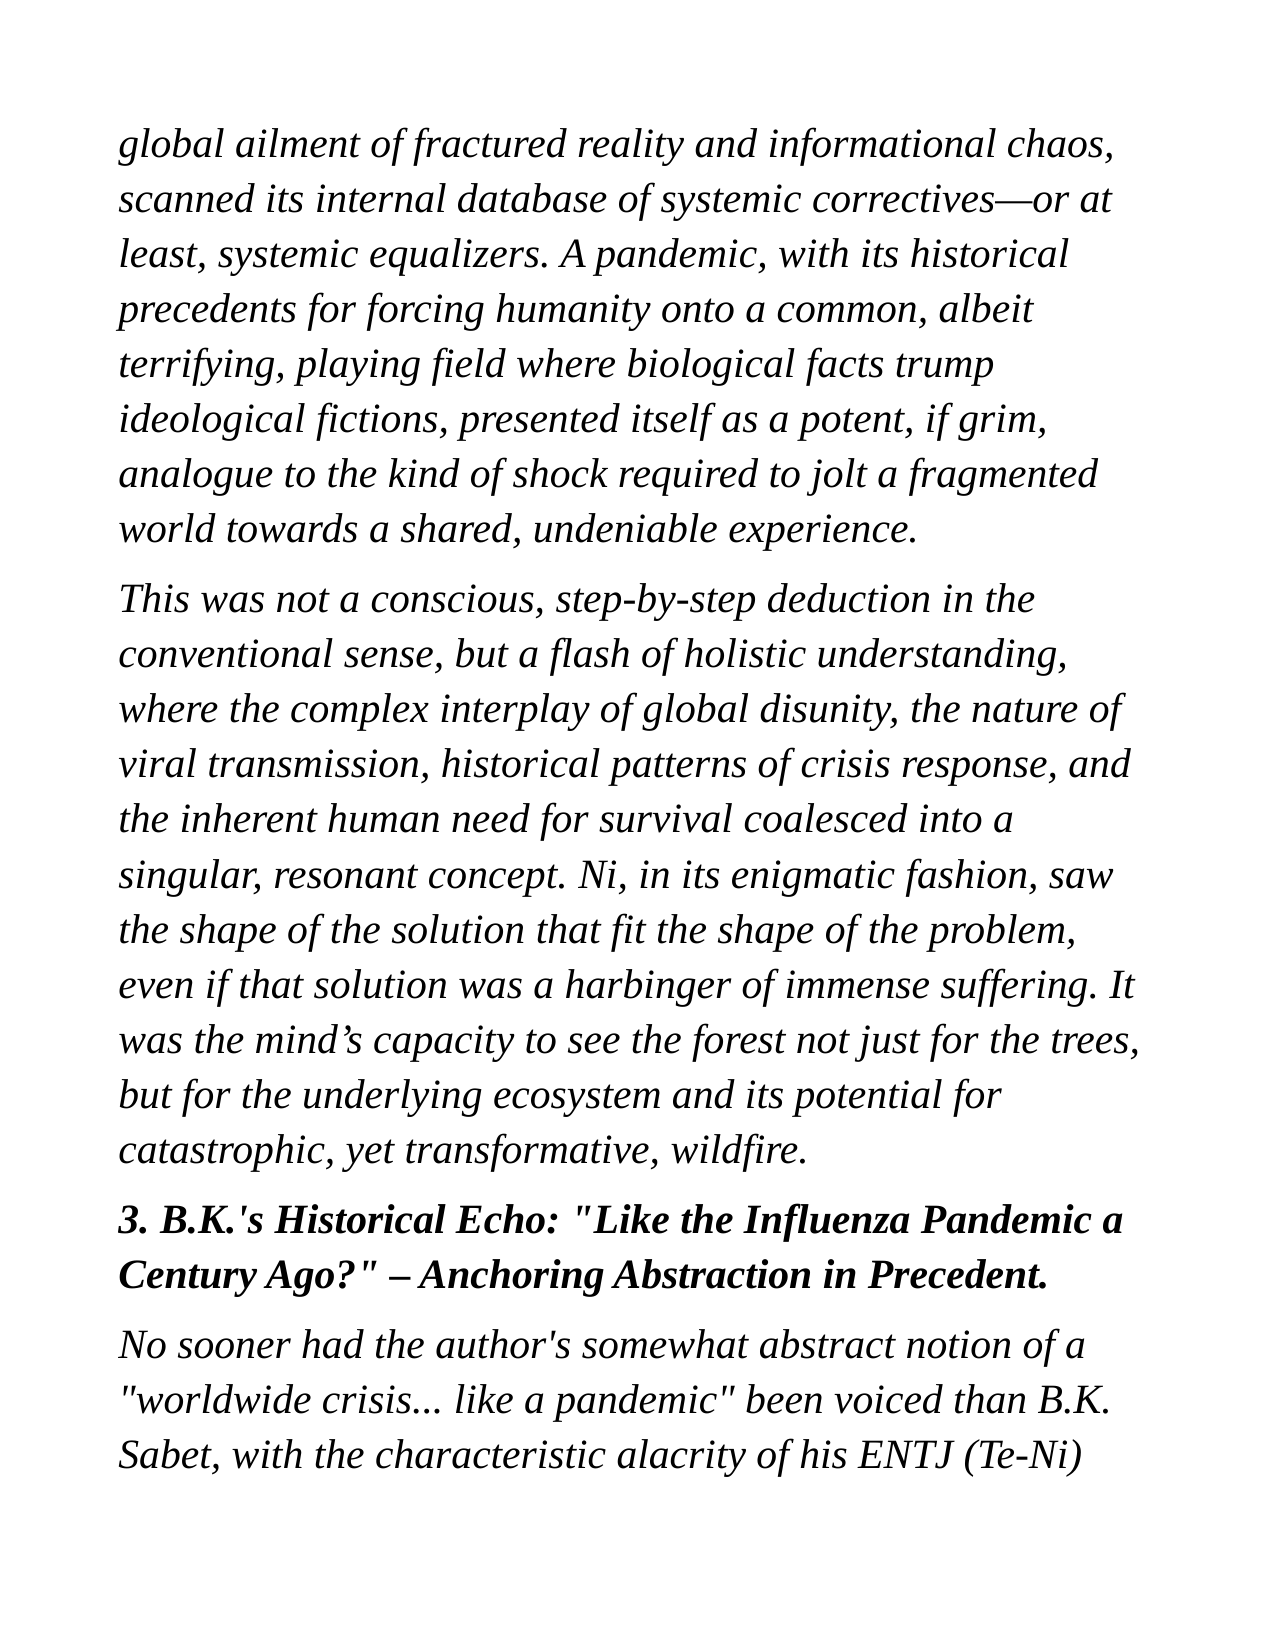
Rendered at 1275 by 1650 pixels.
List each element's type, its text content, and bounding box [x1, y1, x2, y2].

text This was not a conscious, step-by-step deduction in the conventional sense, but a flash of holistic understanding, where the complex interplay of global disunity, the nature of viral transmission, historical patterns of crisis response, and the inherent human need for survival coalesced into a singular, resonant concept. Ni, in its enigmatic fashion, saw the shape of the solution that fit the shape of the problem, even if that solution was a harbinger of immense suffering. It was the mind’s capacity to see the forest not just for the trees, but for the underlying ecosystem and its potential for catastrophic, yet transformative, wildfire. [118, 573, 1157, 1172]
text No sooner had the author's somewhat abstract notion of a "worldwide crisis... like a pandemic" been voiced than B.K. Sabet, with the characteristic alacrity of his ENTJ (Te-Ni) [118, 1319, 1157, 1477]
text 3. B.K.'s Historical Echo: "Like the Influenza Pandemic a Century Ago?" – Anchoring Abstraction in Precedent. [118, 1194, 1157, 1297]
text global ailment of fractured reality and informational chaos, scanned its internal database of systemic correctives—or at least, systemic equalizers. A pandemic, with its historical precedents for forcing humanity onto a common, albeit terrifying, playing field where biological facts trump ideological fictions, presented itself as a potent, if grim, analogue to the kind of shock required to jolt a fragmented world towards a shared, undeniable experience. [118, 118, 1157, 552]
